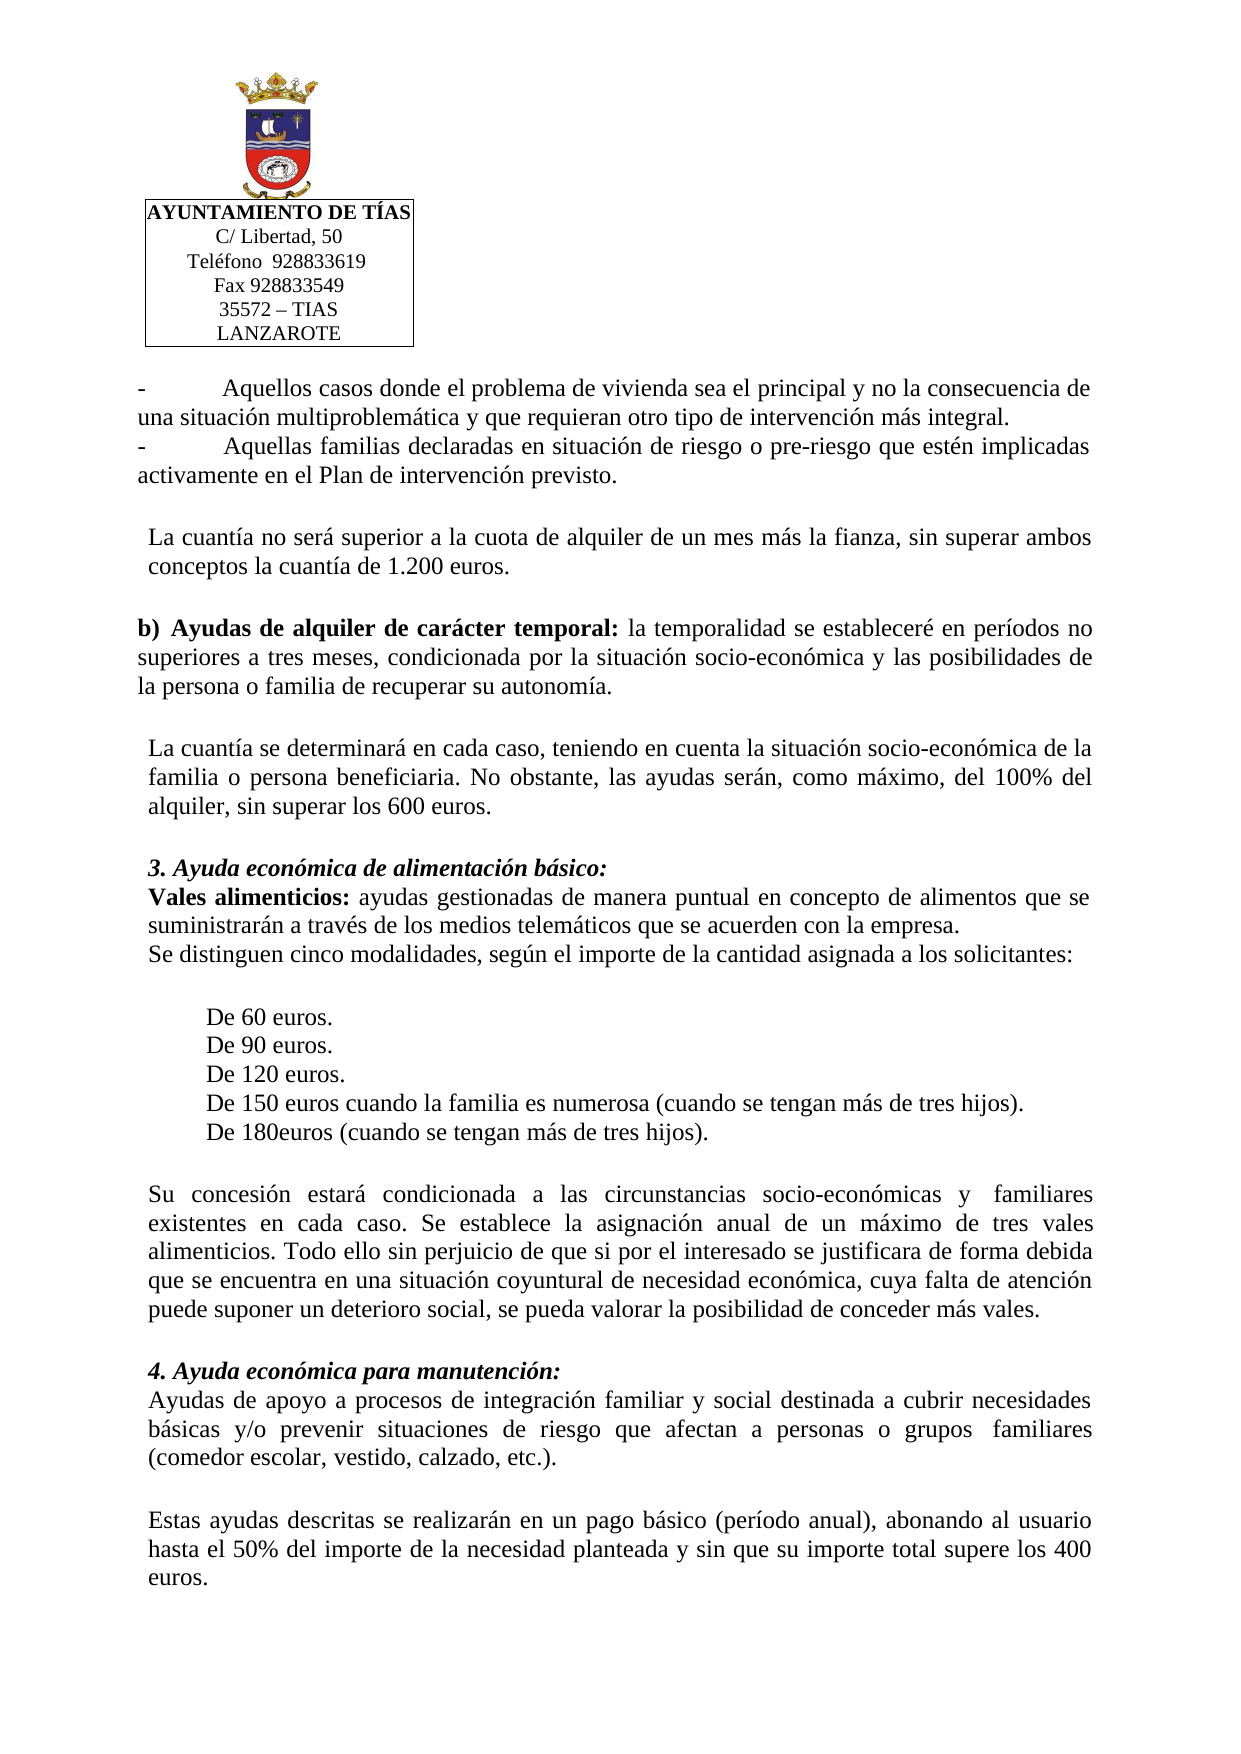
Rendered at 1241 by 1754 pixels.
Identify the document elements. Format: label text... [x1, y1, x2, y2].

text De 150 euros cuando la familia es numerosa (cuando se tengan más de tres hijos). De 180euros (cuando se tengan más de tres hijos). [206, 1088, 1050, 1145]
text Vales alimenticios: ayudas gestionadas de manera puntual en concepto de alimentos que se suministrarán a través de los medios telemáticos que se acuerden con la empresa. [148, 882, 1105, 939]
list Ayuda económica de alimentación básico: [148, 853, 1105, 882]
list Aquellas familias declaradas en situación de riesgo o pre-riesgo que estén implicadas activamente en el Plan de intervención previsto. [137, 431, 1093, 489]
list Ayudas de alquiler de carácter temporal: la temporalidad se estableceré en períodos no superiores a tres meses, condicionada por la situación socio-económica y las posibilidades de la persona o familia de recuperar su autonomía. [137, 613, 1094, 700]
list Aquellos casos donde el problema de vivienda sea el principal y no la consecuencia de una situación multiproblemática y que requieran otro tipo de intervención más integral. [137, 373, 1093, 431]
text La cuantía se determinará en cada caso, teniendo en cuenta la situación socio-económica de la familia o persona beneficiaria. No obstante, las ayudas serán, como máximo, del 100% del alquiler, sin superar los 600 euros. [148, 733, 1094, 819]
text De 60 euros. [206, 1002, 1105, 1030]
text Su concesión estará condicionada a las circunstancias socio-económicas y familiares existentes en cada caso. Se establece la asignación anual de un máximo de tres vales alimenticios. Todo ello sin perjuicio de que si por el interesado se justificara de forma debida que se encuentra en una situación coyuntural de necesidad económica, cuya falta de atención puede suponer un deterioro social, se pueda valorar la posibilidad de conceder más vales. [148, 1179, 1093, 1323]
text Ayudas de apoyo a procesos de integración familiar y social destinada a cubrir necesidades básicas y/o prevenir situaciones de riesgo que afectan a personas o grupos familiares (comedor escolar, vestido, calzado, etc.). [148, 1385, 1093, 1471]
text Estas ayudas descritas se realizarán en un pago básico (período anual), abonando al usuario hasta el 50% del importe de la necesidad planteada y sin que su importe total supere los 400 euros. [148, 1505, 1093, 1591]
text De 120 euros. [206, 1059, 1105, 1088]
text La cuantía no será superior a la cuota de alquiler de un mes más la fianza, sin superar ambos conceptos la cuantía de 1.200 euros. [148, 522, 1093, 580]
list Ayuda económica para manutención: [148, 1356, 1105, 1385]
text De 90 euros. [206, 1030, 1105, 1059]
text Se distinguen cinco modalidades, según el importe de la cantidad asignada a los solicitantes: [148, 939, 1105, 968]
